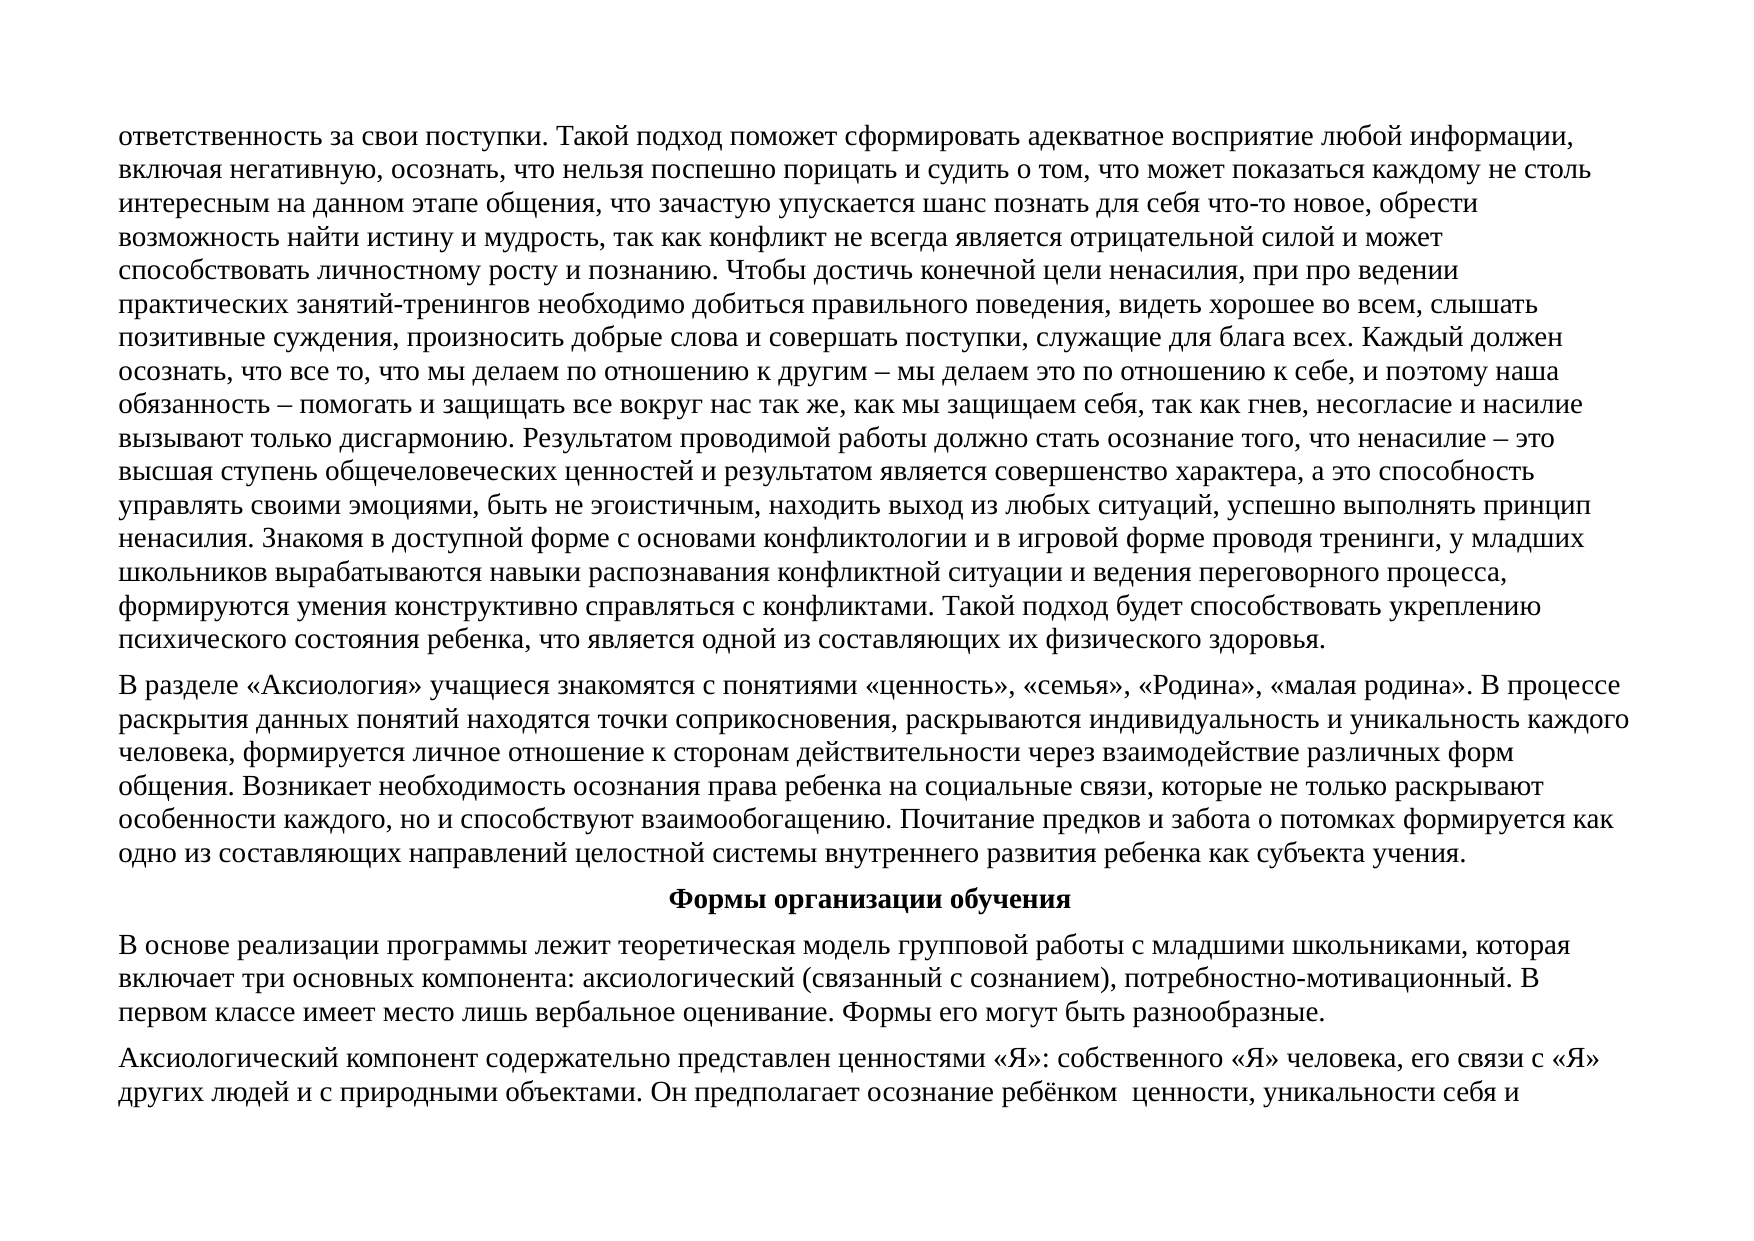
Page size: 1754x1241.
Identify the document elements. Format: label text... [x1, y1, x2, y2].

text В разделе «Аксиология» учащиеся знакомятся с понятиями «ценность», «семья», «Родина», «малая родина». В процессе раскрытия данных понятий находятся точки соприкосновения, раскрываются индивидуальность и уникальность каждого человека, формируется личное отношение к сторонам действительности через взаимодействие различных форм общения. Возникает необходимость осознания права ребенка на социальные связи, которые не только раскрывают особенности каждого, но и способствуют взаимообогащению. Почитание предков и забота о потомках формируется как одно из составляющих направлений целостной системы внутреннего развития ребенка как субъекта учения. [118, 667, 1636, 868]
text Формы организации обучения [118, 881, 1636, 914]
text Аксиологический компонент содержательно представлен ценностями «Я»: собственного «Я» человека, его связи с «Я» других людей и с природными объектами. Он предполагает осознание ребёнком ценности, уникальности себя и [118, 1040, 1636, 1107]
text ответственность за свои поступки. Такой подход поможет сформировать адекватное восприятие любой информации, включая негативную, осознать, что нельзя поспешно порицать и судить о том, что может показаться каждому не столь интересным на данном этапе общения, что зачастую упускается шанс познать для себя что-то новое, обрести возможность найти истину и мудрость, так как конфликт не всегда является отрицательной силой и может способствовать личностному росту и познанию. Чтобы достичь конечной цели ненасилия, при про ведении практических занятий-тренингов необходимо добиться правильного поведения, видеть хорошее во всем, слышать позитивные суждения, произносить добрые слова и совершать поступки, служащие для блага всех. Каждый должен осознать, что все то, что мы делаем по отношению к другим – мы делаем это по отношению к себе, и поэтому наша обязанность – помогать и защищать все вокруг нас так же, как мы защищаем себя, так как гнев, несогласие и насилие вызывают только дисгармонию. Результатом проводимой работы должно стать осознание того, что ненасилие – это высшая ступень общечеловеческих ценностей и результатом является совершенство характера, а это способность управлять своими эмоциями, быть не эгоистичным, находить выход из любых ситуаций, успешно выполнять принцип ненасилия. Знакомя в доступной форме с основами конфликтологии и в игровой форме проводя тренинги, у младших школьников вырабатываются навыки распознавания конфликтной ситуации и ведения переговорного процесса, формируются умения конструктивно справляться с конфликтами. Такой подход будет способствовать укреплению психического состояния ребенка, что является одной из составляющих их физического здоровья. [118, 118, 1636, 655]
text В основе реализации программы лежит теоретическая модель групповой работы с младшими школьниками, которая включает три основных компонента: аксиологический (связанный с сознанием), потребностно-мотивационный. В первом классе имеет место лишь вербальное оценивание. Формы его могут быть разнообразные. [118, 927, 1636, 1028]
